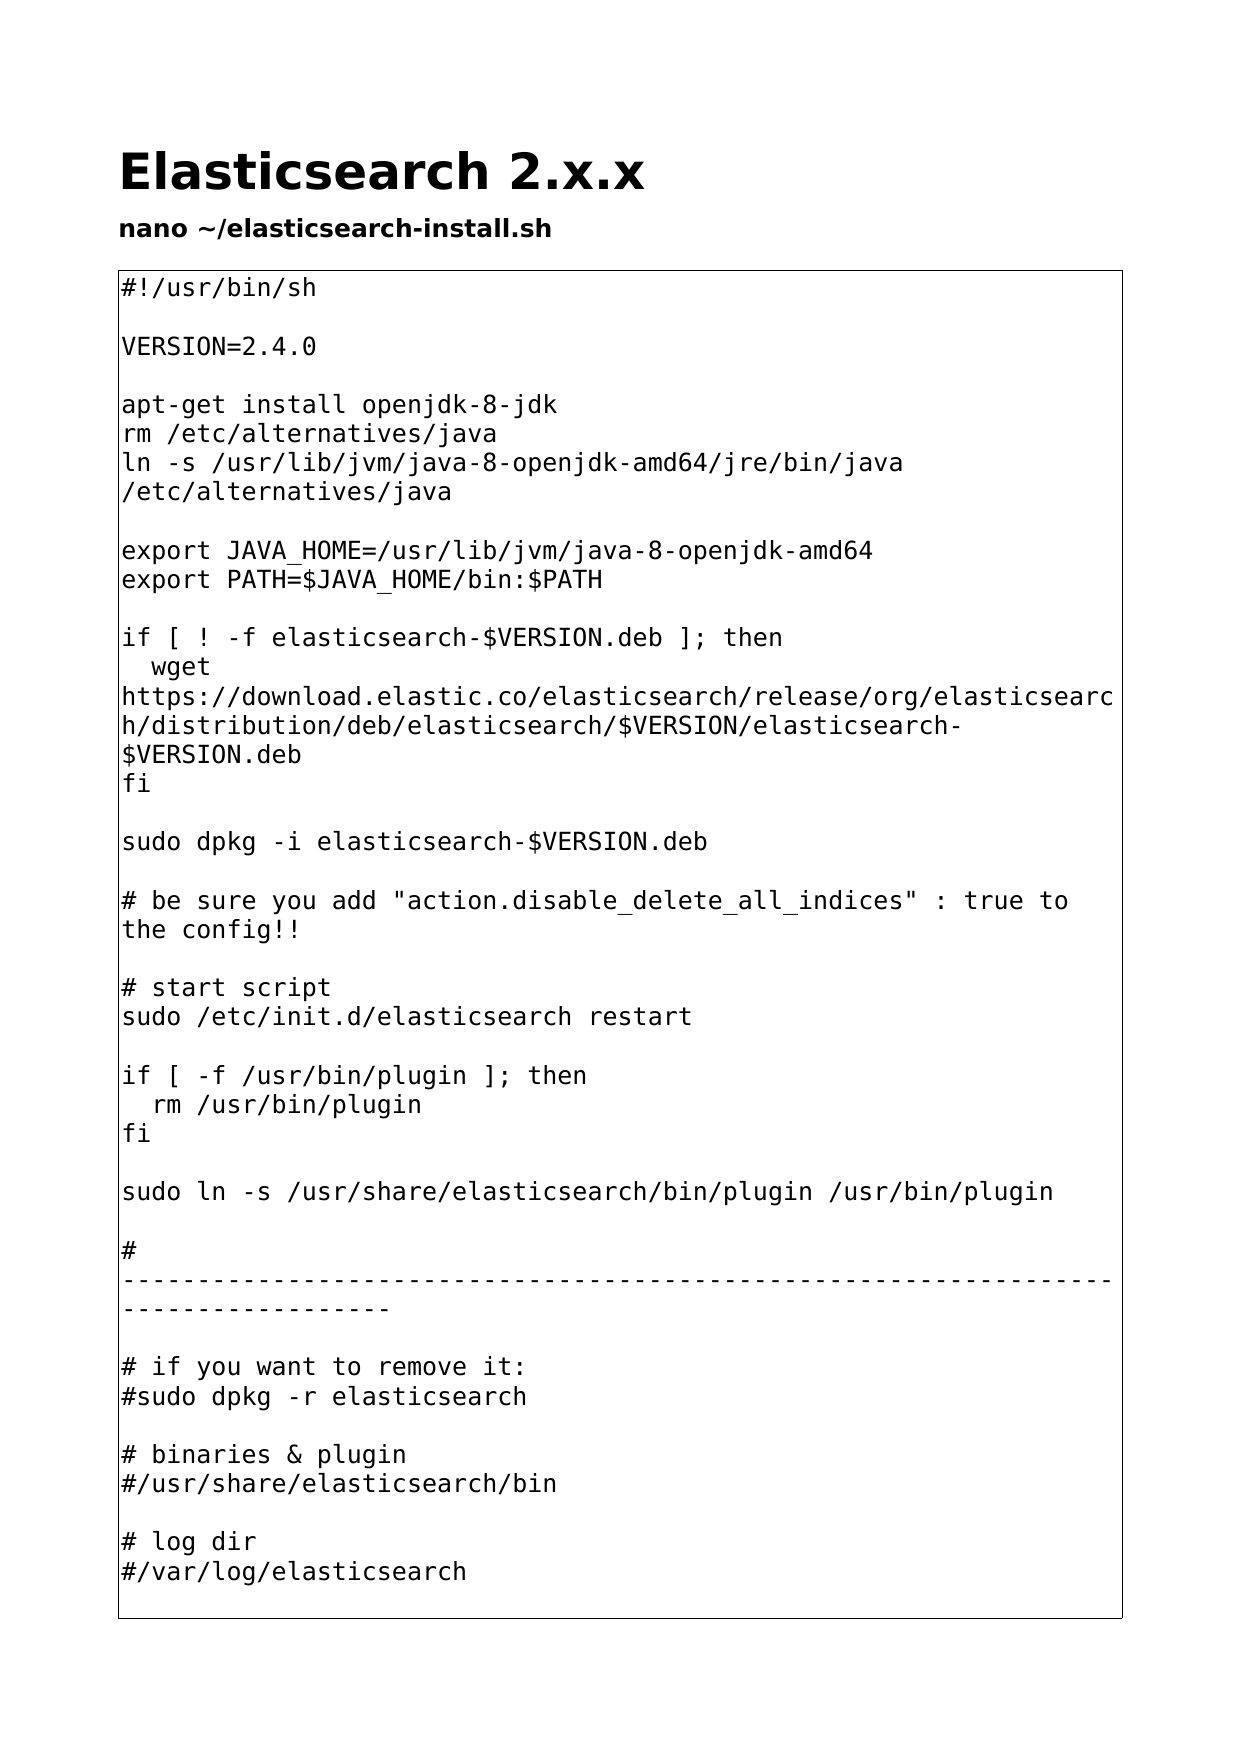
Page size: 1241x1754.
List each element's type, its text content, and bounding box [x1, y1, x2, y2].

table_header #!/usr/bin/sh VERSION=2.4.0 apt-get install openjdk-8-jdk rm /etc/alternatives/java ln -s /usr/lib/jvm/java-8-openjdk-amd64/jre/bin/java /etc/alternatives/java export JAVA_HOME=/usr/lib/jvm/java-8-openjdk-amd64 export PATH=$JAVA_HOME/bin:$PATH if [ ! -f elasticsearch-$VERSION.deb ]; then wget https://download.elastic.co/elasticsearch/release/org/elasticsearch/distribution/deb/elasticsearch/$VERSION/elasticsearch-$VERSION.deb fi sudo dpkg -i elasticsearch-$VERSION.deb # be sure you add "action.disable_delete_all_indices" : true to the config!! # start script sudo /etc/init.d/elasticsearch restart if [ -f /usr/bin/plugin ]; then rm /usr/bin/plugin fi sudo ln -s /usr/share/elasticsearch/bin/plugin /usr/bin/plugin # ------------------------------------------------------------------------------------ # if you want to remove it: #sudo dpkg -r elasticsearch # binaries & plugin #/usr/share/elasticsearch/bin # log dir #/var/log/elasticsearch [119, 271, 1122, 1618]
subtitle Elasticsearch 2.x.x [118, 143, 1122, 201]
text nano ~/elasticsearch-install.sh [118, 214, 1122, 243]
